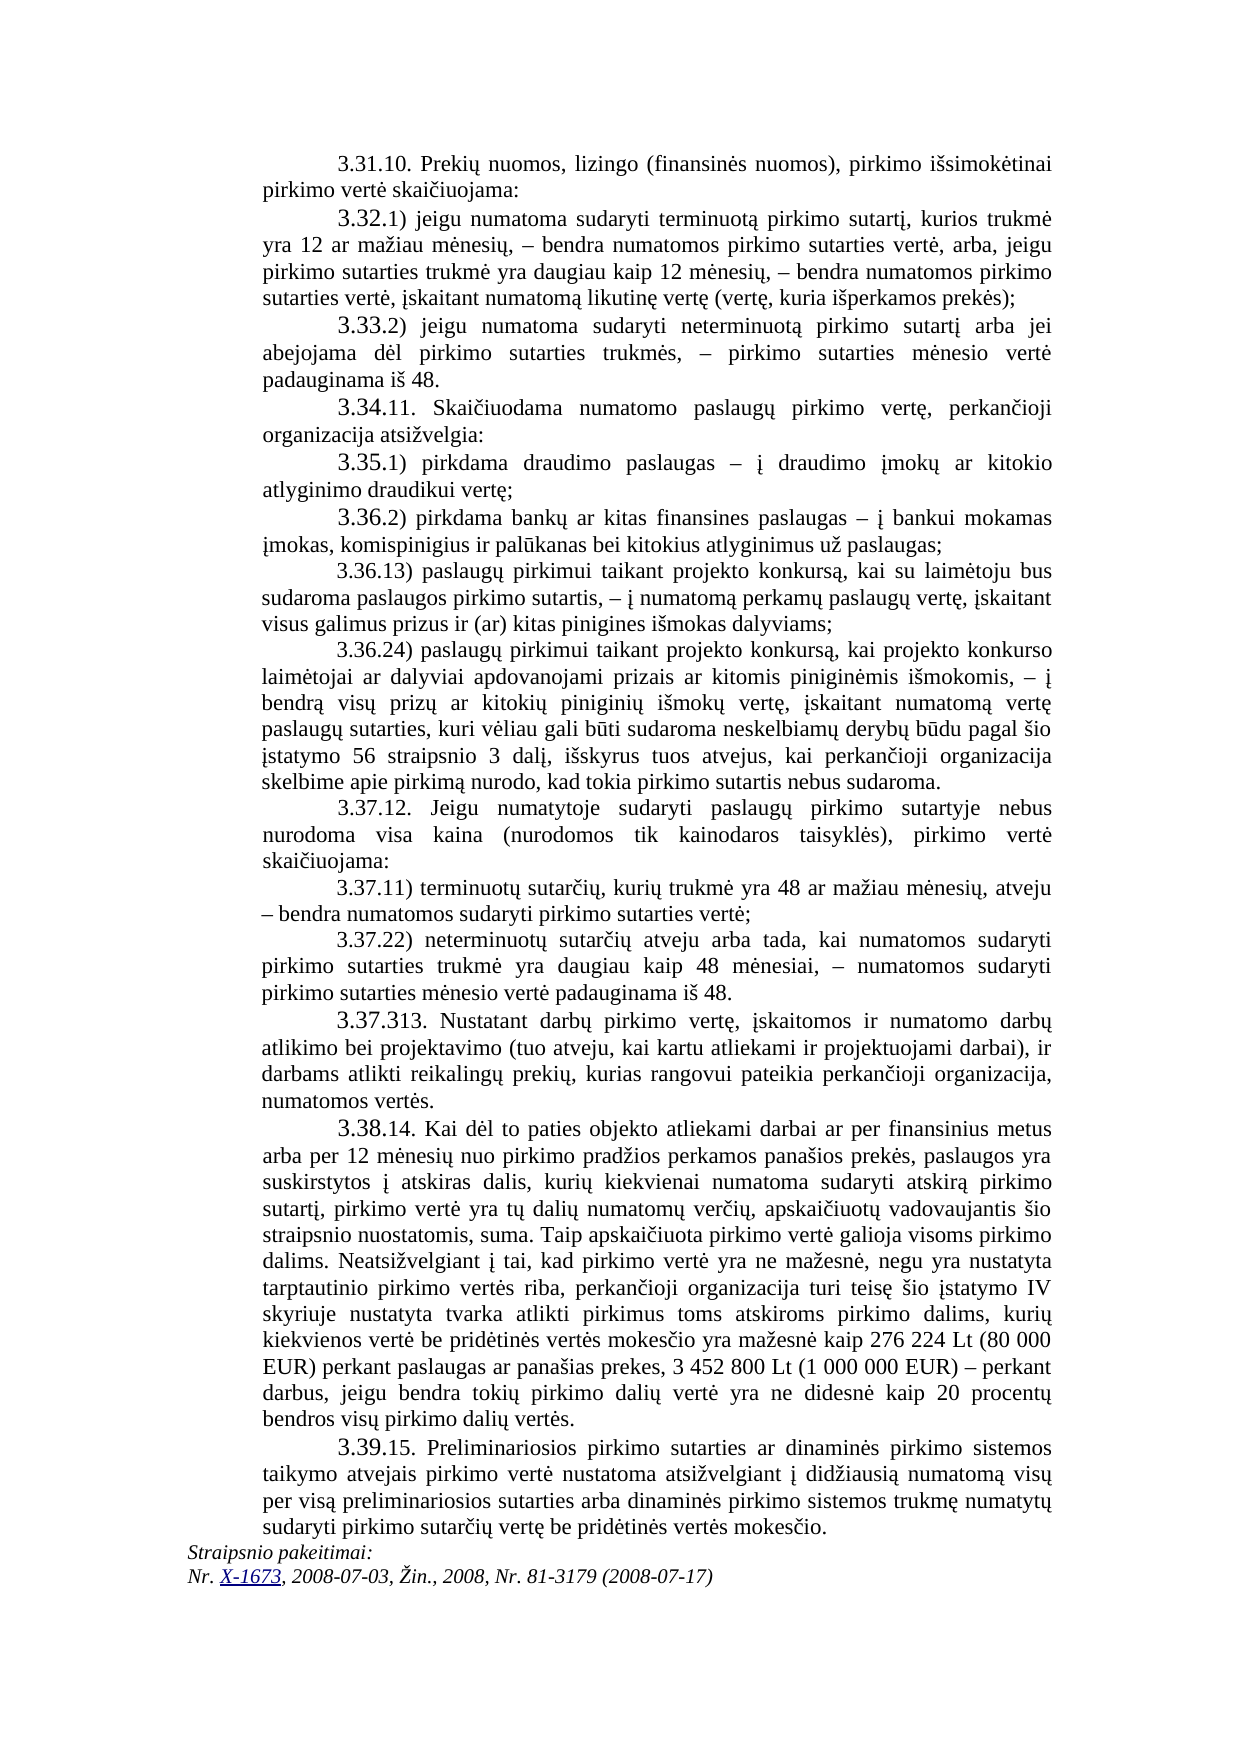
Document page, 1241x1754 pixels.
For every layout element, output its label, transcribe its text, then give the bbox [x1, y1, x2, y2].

subtitle 15. Preliminariosios pirkimo sutarties ar dinaminės pirkimo sistemos taikymo atvejais pirkimo vertė nustatoma atsižvelgiant į didžiausią numatomą visų per visą preliminariosios sutarties arba dinaminės pirkimo sistemos trukmę numatytų sudaryti pirkimo sutarčių vertę be pridėtinės vertės mokesčio. [187, 1432, 1053, 1539]
subtitle 11. Skaičiuodama numatomo paslaugų pirkimo vertę, perkančioji organizacija atsižvelgia: [187, 392, 1053, 447]
subtitle 1) terminuotų sutarčių, kurių trukmė yra 48 ar mažiau mėnesių, atveju – bendra numatomos sudaryti pirkimo sutarties vertė; [187, 873, 1053, 926]
subtitle 2) jeigu numatoma sudaryti neterminuotą pirkimo sutartį arba jei abejojama dėl pirkimo sutarties trukmės, – pirkimo sutarties mėnesio vertė padauginama iš 48. [187, 311, 1053, 392]
text Nr. X-1673, 2008-07-03, Žin., 2008, Nr. 81-3179 (2008-07-17) [187, 1564, 1053, 1588]
subtitle 14. Kai dėl to paties objekto atliekami darbai ar per finansinius metus arba per 12 mėnesių nuo pirkimo pradžios perkamos panašios prekės, paslaugos yra suskirstytos į atskiras dalis, kurių kiekvienai numatoma sudaryti atskirą pirkimo sutartį, pirkimo vertė yra tų dalių numatomų verčių, apskaičiuotų vadovaujantis šio straipsnio nuostatomis, suma. Taip apskaičiuota pirkimo vertė galioja visoms pirkimo dalims. Neatsižvelgiant į tai, kad pirkimo vertė yra ne mažesnė, negu yra nustatyta tarptautinio pirkimo vertės riba, perkančioji organizacija turi teisę šio įstatymo IV skyriuje nustatyta tvarka atlikti pirkimus toms atskiroms pirkimo dalims, kurių kiekvienos vertė be pridėtinės vertės mokesčio yra mažesnė kaip 276 224 Lt (80 000 EUR) perkant paslaugas ar panašias prekes, 3 452 800 Lt (1 000 000 EUR) – perkant darbus, jeigu bendra tokių pirkimo dalių vertė yra ne didesnė kaip 20 procentų bendros visų pirkimo dalių vertės. [187, 1113, 1053, 1432]
subtitle 3) paslaugų pirkimui taikant projekto konkursą, kai su laimėtoju bus sudaroma paslaugos pirkimo sutartis, – į numatomą perkamų paslaugų vertę, įskaitant visus galimus prizus ir (ar) kitas pinigines išmokas dalyviams; [187, 557, 1053, 636]
subtitle 4) paslaugų pirkimui taikant projekto konkursą, kai projekto konkurso laimėtojai ar dalyviai apdovanojami prizais ar kitomis piniginėmis išmokomis, – į bendrą visų prizų ar kitokių piniginių išmokų vertę, įskaitant numatomą vertę paslaugų sutarties, kuri vėliau gali būti sudaroma neskelbiamų derybų būdu pagal šio įstatymo 56 straipsnio 3 dalį, išskyrus tuos atvejus, kai perkančioji organizacija skelbime apie pirkimą nurodo, kad tokia pirkimo sutartis nebus sudaroma. [187, 636, 1053, 794]
subtitle 12. Jeigu numatytoje sudaryti paslaugų pirkimo sutartyje nebus nurodoma visa kaina (nurodomos tik kainodaros taisyklės), pirkimo vertė skaičiuojama: [187, 794, 1053, 873]
subtitle 1) pirkdama draudimo paslaugas – į draudimo įmokų ar kitokio atlyginimo draudikui vertę; [187, 447, 1053, 502]
subtitle 13. Nustatant darbų pirkimo vertę, įskaitomos ir numatomo darbų atlikimo bei projektavimo (tuo atveju, kai kartu atliekami ir projektuojami darbai), ir darbams atlikti reikalingų prekių, kurias rangovui pateikia perkančioji organizacija, numatomos vertės. [187, 1005, 1053, 1113]
subtitle 10. Prekių nuomos, lizingo (finansinės nuomos), pirkimo išsimokėtinai pirkimo vertė skaičiuojama: [187, 150, 1053, 203]
subtitle 1) jeigu numatoma sudaryti terminuotą pirkimo sutartį, kurios trukmė yra 12 ar mažiau mėnesių, – bendra numatomos pirkimo sutarties vertė, arba, jeigu pirkimo sutarties trukmė yra daugiau kaip 12 mėnesių, – bendra numatomos pirkimo sutarties vertė, įskaitant numatomą likutinę vertę (vertę, kuria išperkamos prekės); [187, 203, 1053, 311]
text Straipsnio pakeitimai: [187, 1539, 1053, 1564]
subtitle 2) neterminuotų sutarčių atveju arba tada, kai numatomos sudaryti pirkimo sutarties trukmė yra daugiau kaip 48 mėnesiai, – numatomos sudaryti pirkimo sutarties mėnesio vertė padauginama iš 48. [187, 926, 1053, 1005]
subtitle 2) pirkdama bankų ar kitas finansines paslaugas – į bankui mokamas įmokas, komispinigius ir palūkanas bei kitokius atlyginimus už paslaugas; [187, 502, 1053, 557]
